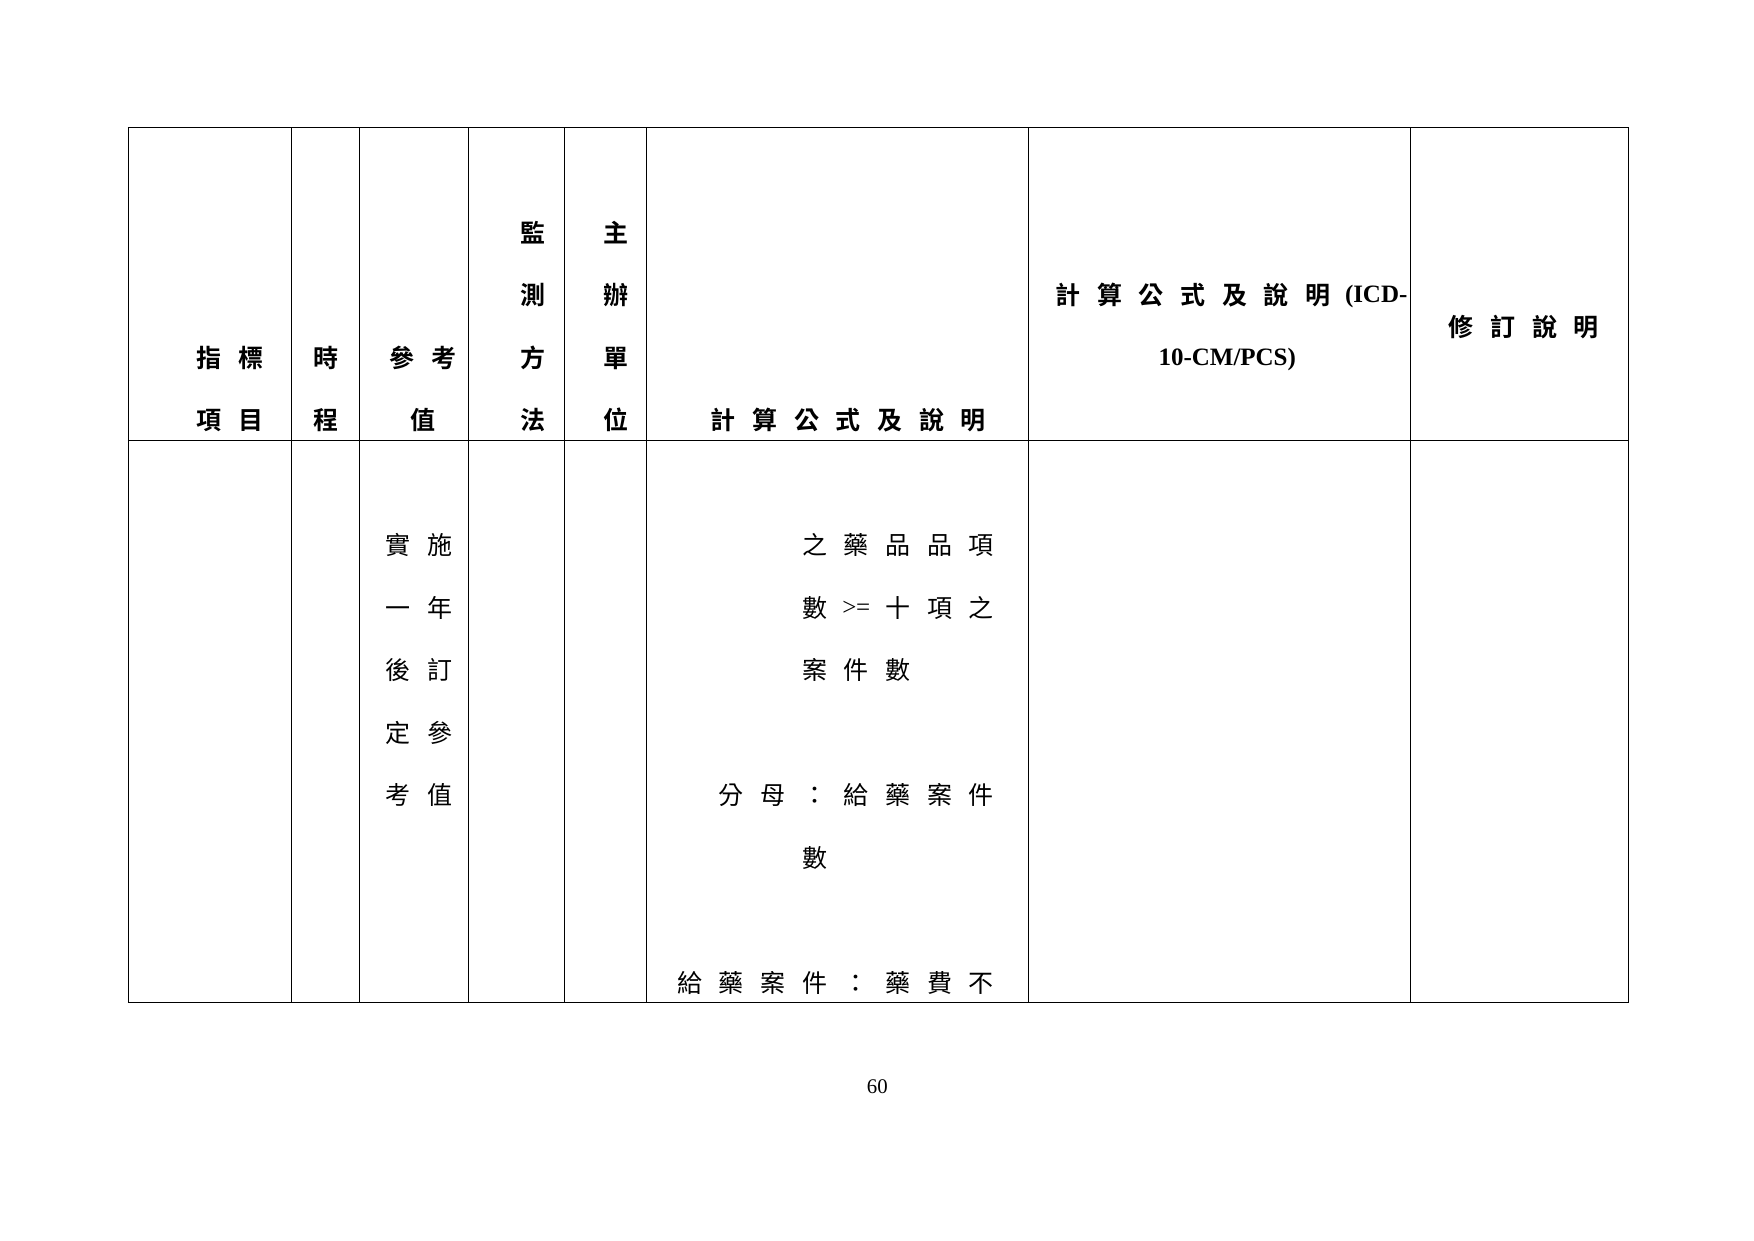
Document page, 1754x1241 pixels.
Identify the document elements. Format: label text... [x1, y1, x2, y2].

table_cell [292, 441, 359, 1002]
table_cell [469, 441, 564, 1002]
table_cell [129, 441, 291, 1002]
table_cell [1029, 441, 1410, 1002]
table_header 計算公式及說明(ICD-10-CM/PCS) [1029, 128, 1410, 440]
table_cell 之藥品品項數>=十項之案件數 分母：給藥案件數 給藥案件：藥費不 [647, 441, 1028, 1002]
table_header 指標項目 [129, 128, 291, 440]
table_header 計算公式及說明 [647, 128, 1028, 440]
table_cell 實施一年後訂定參考值 [360, 441, 468, 1002]
table_header 參考值 [360, 128, 468, 440]
table_header 監測方法 [469, 128, 564, 440]
table_header 主辦單位 [565, 128, 646, 440]
table_header 修訂說明 [1411, 128, 1628, 440]
table_cell [1411, 441, 1628, 1002]
table_cell [565, 441, 646, 1002]
table_header 時程 [292, 128, 359, 440]
